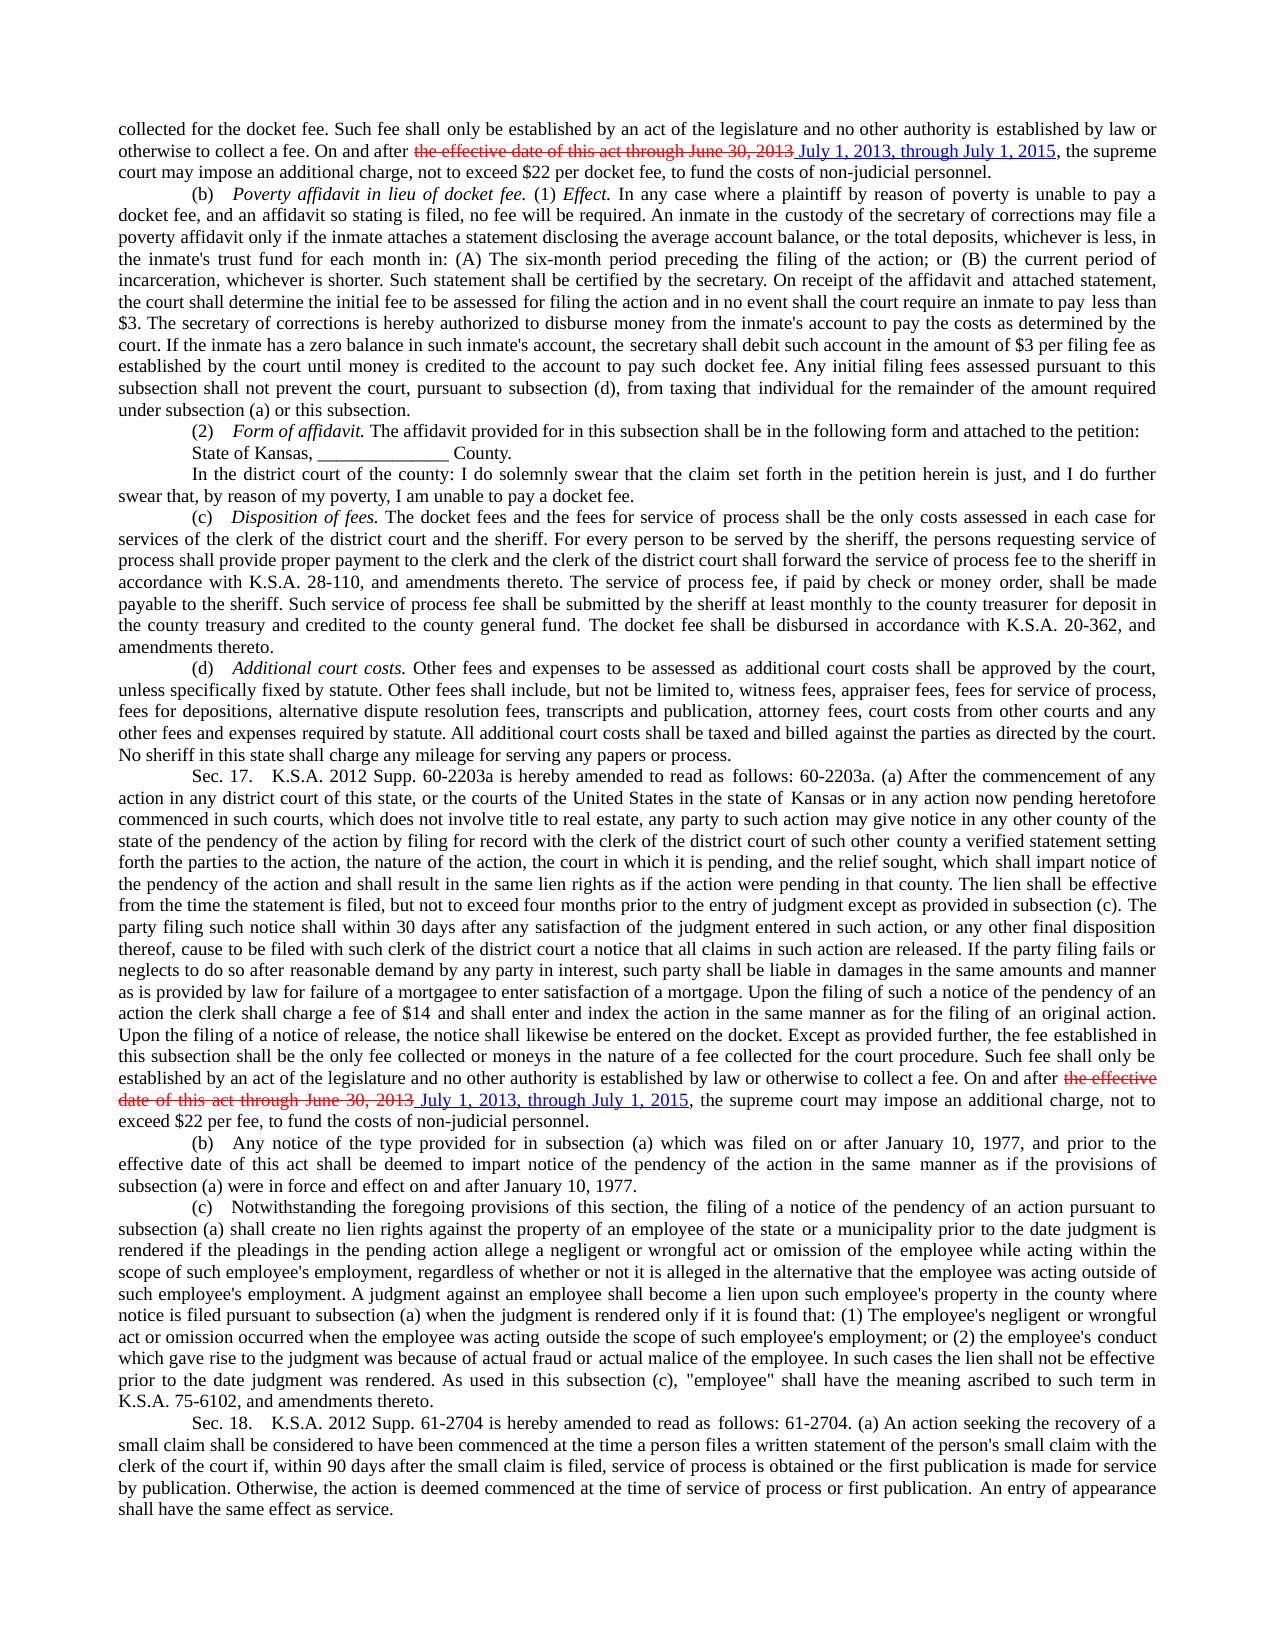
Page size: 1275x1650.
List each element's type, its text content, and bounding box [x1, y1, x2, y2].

text (b) Any notice of the type provided for in subsection (a) which was filed on or after January 10, 1977, and prior to the effective date of this act shall be deemed to impart notice of the pendency of the action in the same manner as if the provisions of subsection (a) were in force and effect on and after January 10, 1977. [118, 1132, 1157, 1196]
text collected for the docket fee. Such fee shall only be established by an act of the legislature and no other authority is established by law or otherwise to collect a fee. On and after the effective date of this act through June 30, 2013 July 1, 2013, through July 1, 2015, the supreme court may impose an additional charge, not to exceed $22 per docket fee, to fund the costs of non-judicial personnel. [118, 118, 1157, 183]
text (b) Poverty affidavit in lieu of docket fee. (1) Effect. In any case where a plaintiff by reason of poverty is unable to pay a docket fee, and an affidavit so stating is filed, no fee will be required. An inmate in the custody of the secretary of corrections may file a poverty affidavit only if the inmate attaches a statement disclosing the average account balance, or the total deposits, whichever is less, in the inmate's trust fund for each month in: (A) The six-month period preceding the filing of the action; or (B) the current period of incarceration, whichever is shorter. Such statement shall be certified by the secretary. On receipt of the affidavit and attached statement, the court shall determine the initial fee to be assessed for filing the action and in no event shall the court require an inmate to pay less than $3. The secretary of corrections is hereby authorized to disburse money from the inmate's account to pay the costs as determined by the court. If the inmate has a zero balance in such inmate's account, the secretary shall debit such account in the amount of $3 per filing fee as established by the court until money is credited to the account to pay such docket fee. Any initial filing fees assessed pursuant to this subsection shall not prevent the court, pursuant to subsection (d), from taxing that individual for the remainder of the amount required under subsection (a) or this subsection. [118, 183, 1157, 420]
text State of Kansas, ______________ County. [118, 442, 1157, 463]
text (2) Form of affidavit. The affidavit provided for in this subsection shall be in the following form and attached to the petition: [118, 420, 1157, 442]
text Sec. 17. K.S.A. 2012 Supp. 60-2203a is hereby amended to read as follows: 60-2203a. (a) After the commencement of any action in any district court of this state, or the courts of the United States in the state of Kansas or in any action now pending heretofore commenced in such courts, which does not involve title to real estate, any party to such action may give notice in any other county of the state of the pendency of the action by filing for record with the clerk of the district court of such other county a verified statement setting forth the parties to the action, the nature of the action, the court in which it is pending, and the relief sought, which shall impart notice of the pendency of the action and shall result in the same lien rights as if the action were pending in that county. The lien shall be effective from the time the statement is filed, but not to exceed four months prior to the entry of judgment except as provided in subsection (c). The party filing such notice shall within 30 days after any satisfaction of the judgment entered in such action, or any other final disposition thereof, cause to be filed with such clerk of the district court a notice that all claims in such action are released. If the party filing fails or neglects to do so after reasonable demand by any party in interest, such party shall be liable in damages in the same amounts and manner as is provided by law for failure of a mortgagee to enter satisfaction of a mortgage. Upon the filing of such a notice of the pendency of an action the clerk shall charge a fee of $14 and shall enter and index the action in the same manner as for the filing of an original action. Upon the filing of a notice of release, the notice shall likewise be entered on the docket. Except as provided further, the fee established in this subsection shall be the only fee collected or moneys in the nature of a fee collected for the court procedure. Such fee shall only be established by an act of the legislature and no other authority is established by law or otherwise to collect a fee. On and after the effective date of this act through June 30, 2013 July 1, 2013, through July 1, 2015, the supreme court may impose an additional charge, not to exceed $22 per fee, to fund the costs of non-judicial personnel. [118, 765, 1157, 1132]
text Sec. 18. K.S.A. 2012 Supp. 61-2704 is hereby amended to read as follows: 61-2704. (a) An action seeking the recovery of a small claim shall be considered to have been commenced at the time a person files a written statement of the person's small claim with the clerk of the court if, within 90 days after the small claim is filed, service of process is obtained or the first publication is made for service by publication. Otherwise, the action is deemed commenced at the time of service of process or first publication. An entry of appearance shall have the same effect as service. [118, 1412, 1157, 1520]
text (c) Disposition of fees. The docket fees and the fees for service of process shall be the only costs assessed in each case for services of the clerk of the district court and the sheriff. For every person to be served by the sheriff, the persons requesting service of process shall provide proper payment to the clerk and the clerk of the district court shall forward the service of process fee to the sheriff in accordance with K.S.A. 28-110, and amendments thereto. The service of process fee, if paid by check or money order, shall be made payable to the sheriff. Such service of process fee shall be submitted by the sheriff at least monthly to the county treasurer for deposit in the county treasury and credited to the county general fund. The docket fee shall be disbursed in accordance with K.S.A. 20-362, and amendments thereto. [118, 506, 1157, 657]
text In the district court of the county: I do solemnly swear that the claim set forth in the petition herein is just, and I do further swear that, by reason of my poverty, I am unable to pay a docket fee. [118, 463, 1157, 506]
text (c) Notwithstanding the foregoing provisions of this section, the filing of a notice of the pendency of an action pursuant to subsection (a) shall create no lien rights against the property of an employee of the state or a municipality prior to the date judgment is rendered if the pleadings in the pending action allege a negligent or wrongful act or omission of the employee while acting within the scope of such employee's employment, regardless of whether or not it is alleged in the alternative that the employee was acting outside of such employee's employment. A judgment against an employee shall become a lien upon such employee's property in the county where notice is filed pursuant to subsection (a) when the judgment is rendered only if it is found that: (1) The employee's negligent or wrongful act or omission occurred when the employee was acting outside the scope of such employee's employment; or (2) the employee's conduct which gave rise to the judgment was because of actual fraud or actual malice of the employee. In such cases the lien shall not be effective prior to the date judgment was rendered. As used in this subsection (c), "employee" shall have the meaning ascribed to such term in K.S.A. 75-6102, and amendments thereto. [118, 1196, 1157, 1412]
text (d) Additional court costs. Other fees and expenses to be assessed as additional court costs shall be approved by the court, unless specifically fixed by statute. Other fees shall include, but not be limited to, witness fees, appraiser fees, fees for service of process, fees for depositions, alternative dispute resolution fees, transcripts and publication, attorney fees, court costs from other courts and any other fees and expenses required by statute. All additional court costs shall be taxed and billed against the parties as directed by the court. No sheriff in this state shall charge any mileage for serving any papers or process. [118, 657, 1157, 765]
